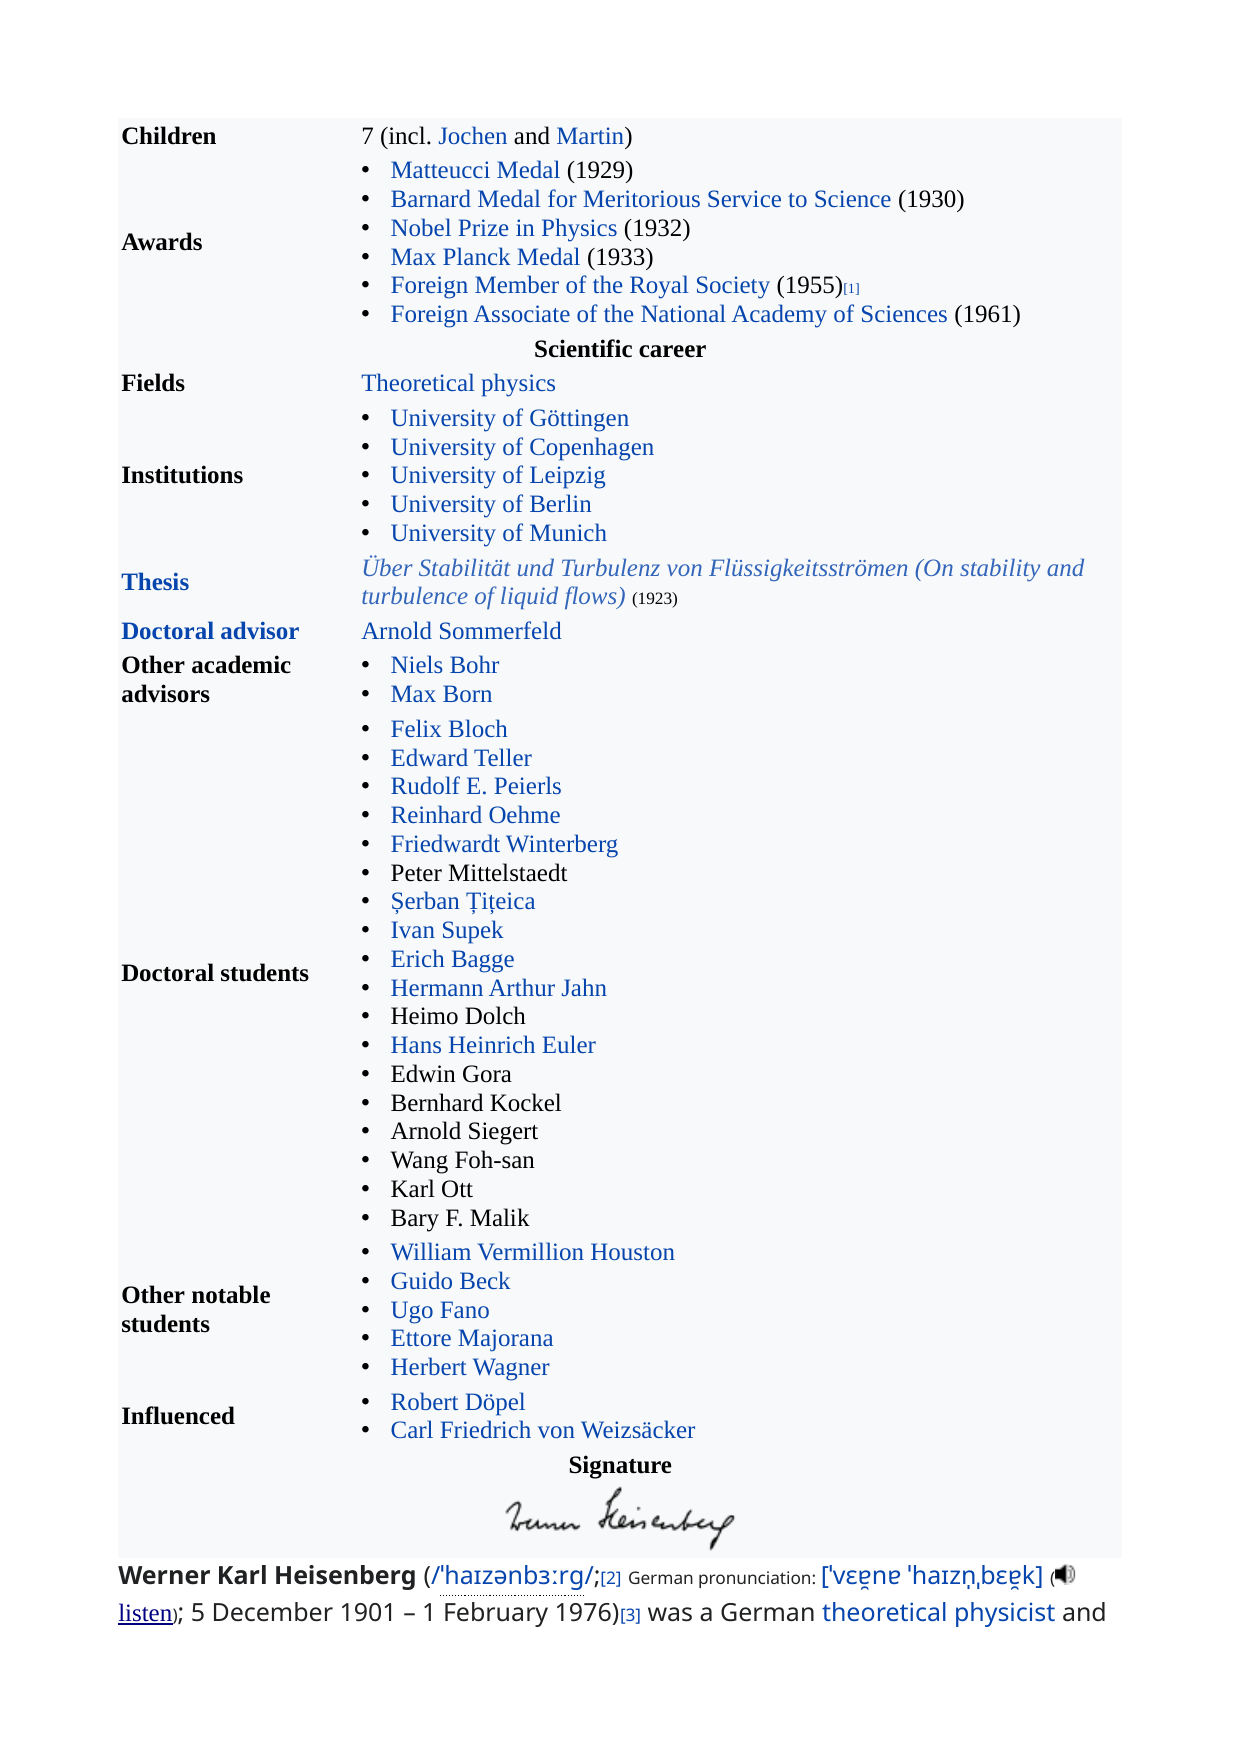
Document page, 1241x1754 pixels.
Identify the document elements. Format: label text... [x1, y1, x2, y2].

table_cell Fields [118, 366, 358, 400]
table_cell Other notable students [118, 1234, 358, 1384]
table_cell Doctoral advisor [118, 613, 358, 648]
table_cell Niels Bohr Max Born [358, 648, 1122, 711]
table_cell Other academic advisors [118, 648, 358, 711]
table_cell Arnold Sommerfeld [358, 613, 1122, 648]
table_cell [118, 1482, 1122, 1558]
table_cell Doctoral students [118, 711, 358, 1234]
table_cell Über Stabilität und Turbulenz von Flüssigkeitsströmen (On stability and turbulence of liquid flows) (1923) [358, 550, 1122, 613]
table_cell Influenced [118, 1384, 358, 1447]
table_cell Institutions [118, 400, 358, 550]
table_cell Robert Döpel Carl Friedrich von Weizsäcker [358, 1384, 1122, 1447]
table_cell Awards [118, 153, 358, 331]
picture [501, 1484, 739, 1556]
table_cell Signature [118, 1447, 1122, 1482]
table_cell Scientific career [118, 331, 1122, 366]
table_cell University of Göttingen University of Copenhagen University of Leipzig University of Berlin University of Munich [358, 400, 1122, 550]
table_cell Children [118, 118, 358, 153]
table_cell William Vermillion Houston Guido Beck Ugo Fano Ettore Majorana Herbert Wagner [358, 1234, 1122, 1384]
picture [1055, 1564, 1076, 1585]
table_cell Thesis [118, 550, 358, 613]
table_cell Theoretical physics [358, 366, 1122, 400]
table_cell 7 (incl. Jochen and Martin) [358, 118, 1122, 153]
table_cell Felix Bloch Edward Teller Rudolf E. Peierls Reinhard Oehme Friedwardt Winterberg Peter Mittelstaedt Șerban Țițeica Ivan Supek Erich Bagge Hermann Arthur Jahn Heimo Dolch Hans Heinrich Euler Edwin Gora Bernhard Kockel Arnold Siegert Wang Foh-san Karl Ott Bary F. Malik [358, 711, 1122, 1234]
table_cell Matteucci Medal (1929) Barnard Medal for Meritorious Service to Science (1930) Nobel Prize in Physics (1932) Max Planck Medal (1933) Foreign Member of the Royal Society (1955)[1] Foreign Associate of the National Academy of Sciences (1961) [358, 153, 1122, 331]
text Werner Karl Heisenberg (/ˈhaɪzənbɜːrɡ/;[2] German pronunciation: [ˈvɛɐ̯nɐ ˈhaɪzn̩ˌbɛɐ̯k] (listen); 5 December 1901 – 1 February 1976)[3] was a German theoretical physicist and [118, 1558, 1122, 1629]
